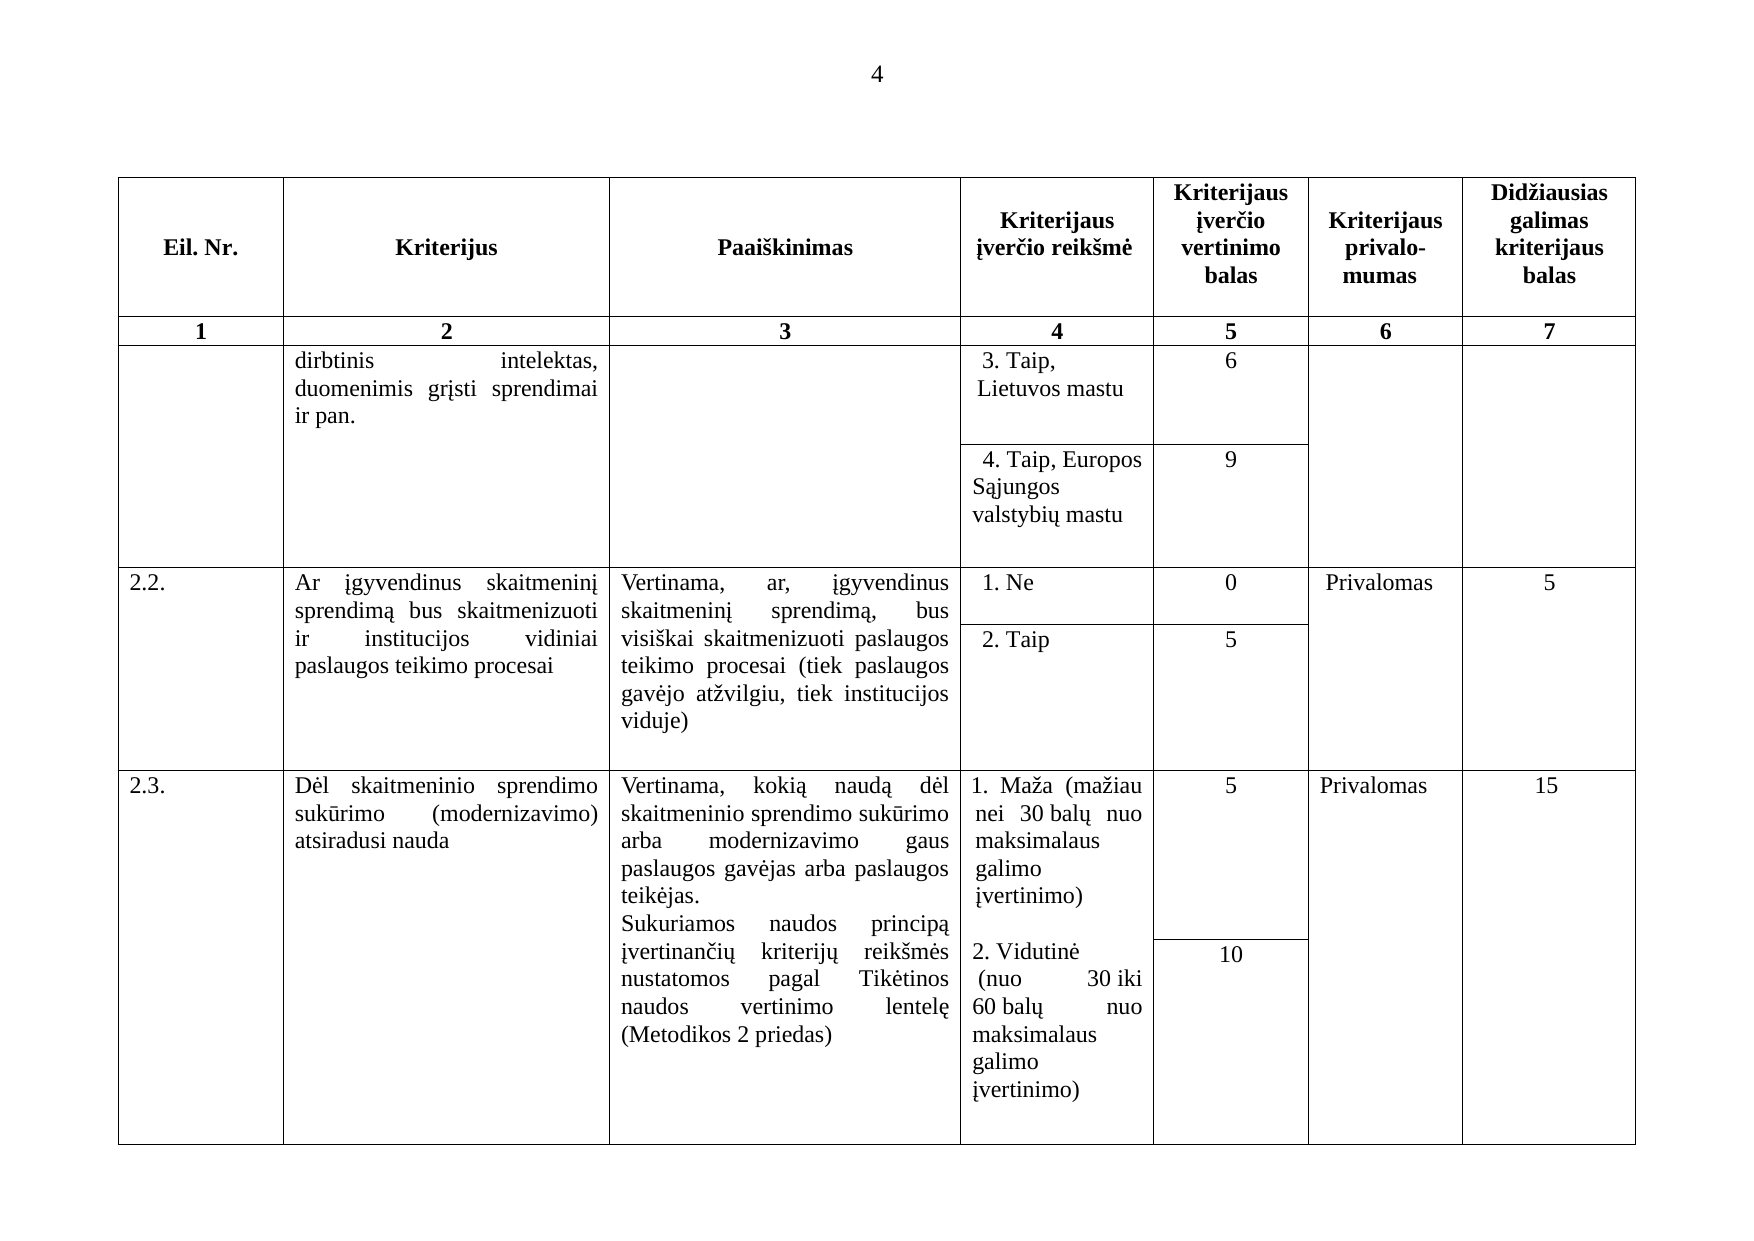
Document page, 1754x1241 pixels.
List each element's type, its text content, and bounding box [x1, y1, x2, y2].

table_header Kriterijus [284, 178, 609, 316]
table_cell 1 [119, 317, 283, 345]
table_cell 7 [1463, 317, 1635, 345]
table_cell 2.2. [119, 568, 283, 770]
table_cell 5 [1154, 771, 1308, 939]
table_cell 5 [1154, 625, 1308, 770]
table_header Kriterijaus įverčio vertinimo balas [1154, 178, 1308, 316]
table_cell Dėl skaitmeninio sprendimo sukūrimo (modernizavimo) atsiradusi nauda [284, 771, 609, 1144]
table_cell 2.3. [119, 771, 283, 1144]
table_cell [119, 346, 283, 567]
table_cell [610, 346, 960, 567]
table_cell 4 [961, 317, 1153, 345]
table_cell 3. Taip, Lietuvos mastu [961, 346, 1153, 444]
table_cell [1463, 346, 1635, 567]
table_cell 5 [1154, 317, 1308, 345]
table_cell 2 [284, 317, 609, 345]
table_cell [1309, 346, 1462, 567]
table_header Paaiškinimas [610, 178, 960, 316]
table_header Kriterijaus įverčio reikšmė [961, 178, 1153, 316]
table_header Eil. Nr. [119, 178, 283, 316]
table_cell Ar įgyvendinus skaitmeninį sprendimą bus skaitmenizuoti ir institucijos vidiniai paslaugos teikimo procesai [284, 568, 609, 770]
table_header Didžiausias galimas kriterijaus balas [1463, 178, 1635, 316]
table_cell 0 [1154, 568, 1308, 623]
table_cell 15 [1463, 771, 1635, 1144]
table_cell dirbtinis intelektas, duomenimis grįsti sprendimai ir pan. [284, 346, 609, 567]
table_cell 6 [1309, 317, 1462, 345]
table_cell 2. Taip [961, 625, 1153, 770]
table_cell Privalomas [1309, 568, 1462, 770]
table_cell Vertinama, ar, įgyvendinus skaitmeninį sprendimą, bus visiškai skaitmenizuoti paslaugos teikimo procesai (tiek paslaugos gavėjo atžvilgiu, tiek institucijos viduje) [610, 568, 960, 770]
table_cell 9 [1154, 445, 1308, 567]
table_cell 3 [610, 317, 960, 345]
table_cell 1. Maža (mažiau nei 30 balų nuo maksimalaus galimo įvertinimo) 2. Vidutinė (nuo 30 iki 60 balų nuo maksimalaus galimo įvertinimo) [961, 771, 1153, 1144]
table_cell 6 [1154, 346, 1308, 444]
table_cell 4. Taip, Europos Sąjungos valstybių mastu [961, 445, 1153, 567]
table_cell 1. Ne [961, 568, 1153, 623]
table_cell Vertinama, kokią naudą dėl skaitmeninio sprendimo sukūrimo arba modernizavimo gaus paslaugos gavėjas arba paslaugos teikėjas. Sukuriamos naudos principą įvertinančių kriterijų reikšmės nustatomos pagal Tikėtinos naudos vertinimo lentelę (Metodikos 2 priedas) [610, 771, 960, 1144]
table_cell 10 [1154, 940, 1308, 1144]
table_header Kriterijaus privalo-mumas [1309, 178, 1462, 316]
table_cell 5 [1463, 568, 1635, 770]
table_cell Privalomas [1309, 771, 1462, 1144]
